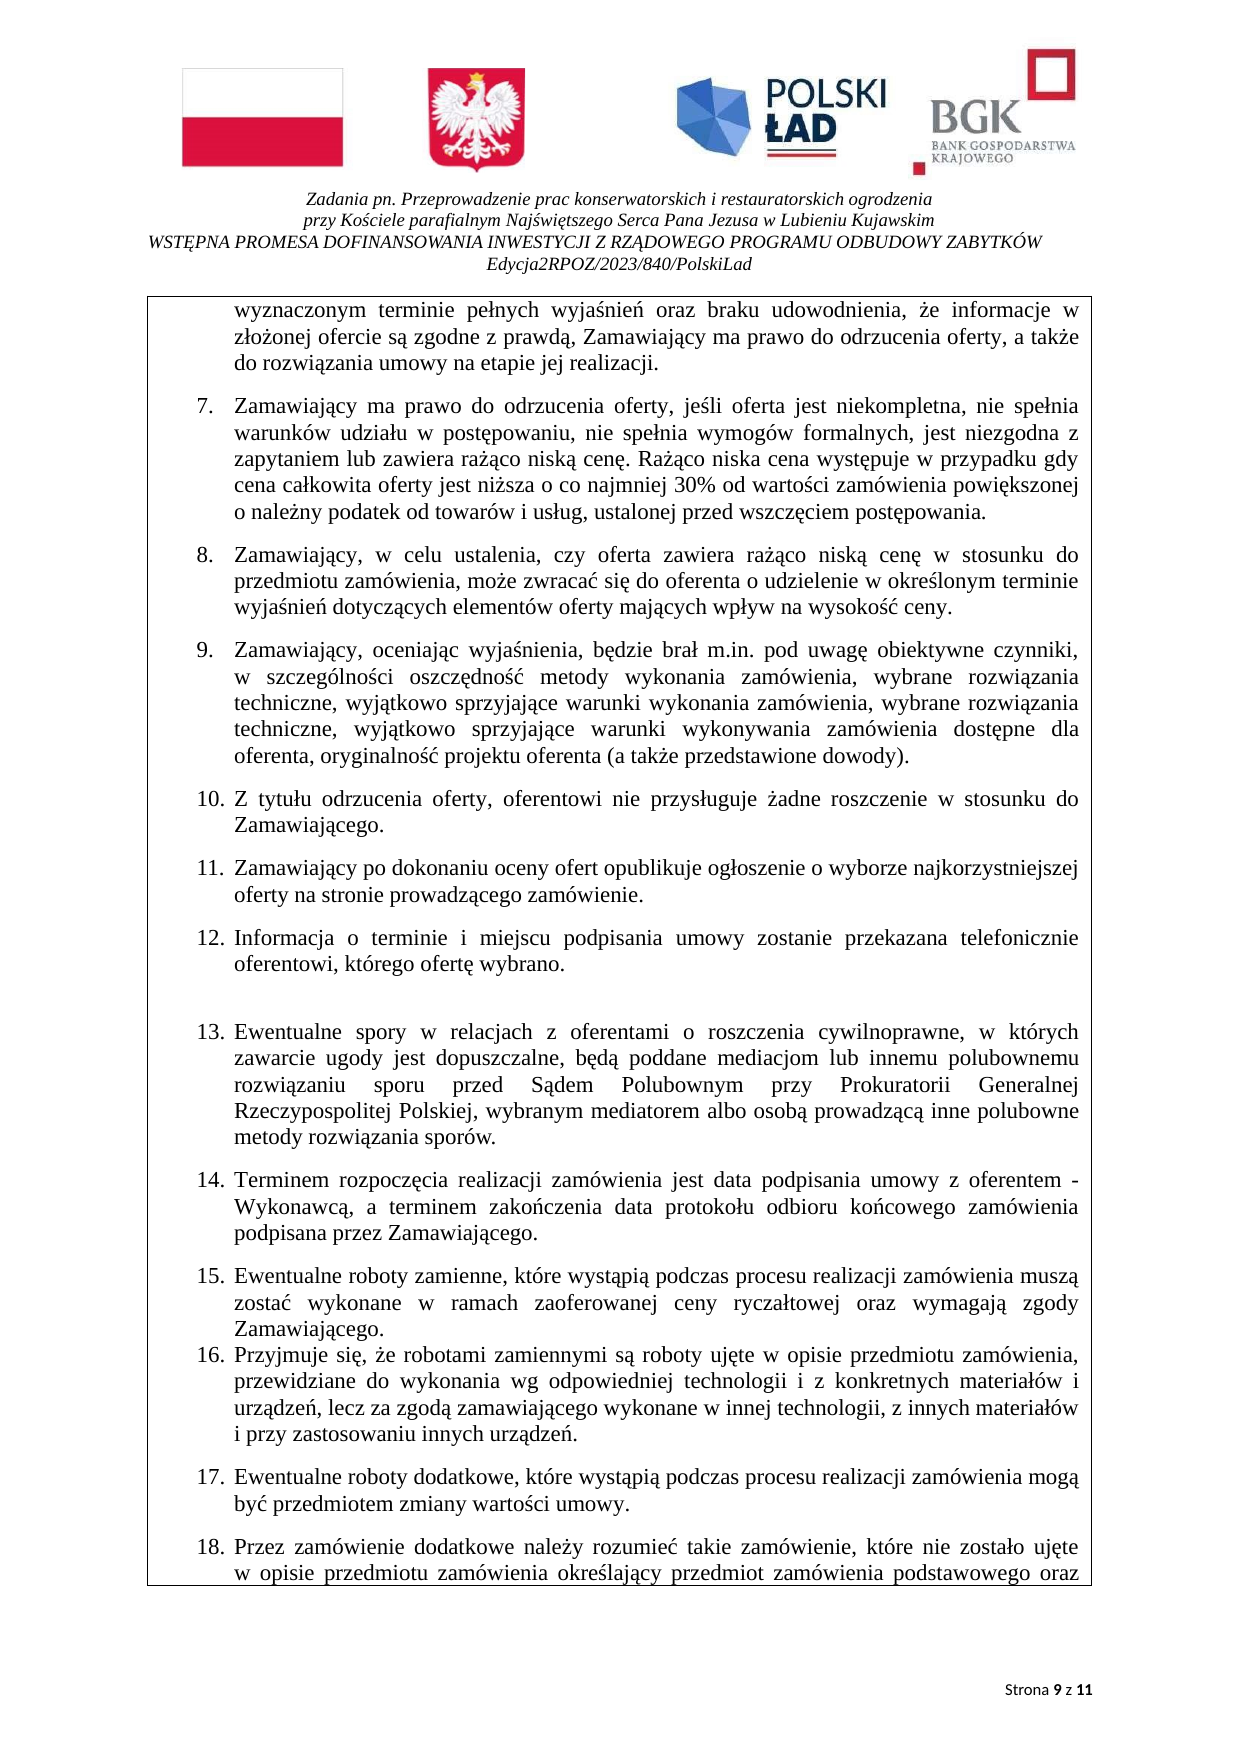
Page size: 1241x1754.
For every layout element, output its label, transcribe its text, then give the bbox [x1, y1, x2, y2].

table_cell wyznaczonym terminie pełnych wyjaśnień oraz braku udowodnienia, że informacje w złożonej ofercie są zgodne z prawdą, Zamawiający ma prawo do odrzucenia oferty, a także do rozwiązania umowy na etapie jej realizacji. Zamawiający ma prawo do odrzucenia oferty, jeśli oferta jest niekompletna, nie spełnia warunków udziału w postępowaniu, nie spełnia wymogów formalnych, jest niezgodna z zapytaniem lub zawiera rażąco niską cenę. Rażąco niska cena występuje w przypadku gdy cena całkowita oferty jest niższa o co najmniej 30% od wartości zamówienia powiększonej o należny podatek od towarów i usług, ustalonej przed wszczęciem postępowania. Zamawiający, w celu ustalenia, czy oferta zawiera rażąco niską cenę w stosunku do przedmiotu zamówienia, może zwracać się do oferenta o udzielenie w określonym terminie wyjaśnień dotyczących elementów oferty mających wpływ na wysokość ceny. Zamawiający, oceniając wyjaśnienia, będzie brał m.in. pod uwagę obiektywne czynniki, w szczególności oszczędność metody wykonania zamówienia, wybrane rozwiązania techniczne, wyjątkowo sprzyjające warunki wykonania zamówienia, wybrane rozwiązania techniczne, wyjątkowo sprzyjające warunki wykonywania zamówienia dostępne dla oferenta, oryginalność projektu oferenta (a także przedstawione dowody). Z tytułu odrzucenia oferty, oferentowi nie przysługuje żadne roszczenie w stosunku do Zamawiającego. Zamawiający po dokonaniu oceny ofert opublikuje ogłoszenie o wyborze najkorzystniejszej oferty na stronie prowadzącego zamówienie. Informacja o terminie i miejscu podpisania umowy zostanie przekazana telefonicznie oferentowi, którego ofertę wybrano. Ewentualne spory w relacjach z oferentami o roszczenia cywilnoprawne, w których zawarcie ugody jest dopuszczalne, będą poddane mediacjom lub innemu polubownemu rozwiązaniu sporu przed Sądem Polubownym przy Prokuratorii Generalnej Rzeczypospolitej Polskiej, wybranym mediatorem albo osobą prowadzącą inne polubowne metody rozwiązania sporów. Terminem rozpoczęcia realizacji zamówienia jest data podpisania umowy z oferentem -Wykonawcą, a terminem zakończenia data protokołu odbioru końcowego zamówienia podpisana przez Zamawiającego. Ewentualne roboty zamienne, które wystąpią podczas procesu realizacji zamówienia muszą zostać wykonane w ramach zaoferowanej ceny ryczałtowej oraz wymagają zgody Zamawiającego. Przyjmuje się, że robotami zamiennymi są roboty ujęte w opisie przedmiotu zamówienia, przewidziane do wykonania wg odpowiedniej technologii i z konkretnych materiałów i urządzeń, lecz za zgodą zamawiającego wykonane w innej technologii, z innych materiałów i przy zastosowaniu innych urządzeń. Ewentualne roboty dodatkowe, które wystąpią podczas procesu realizacji zamówienia mogą być przedmiotem zmiany wartości umowy. Przez zamówienie dodatkowe należy rozumieć takie zamówienie, które nie zostało ujęte w opisie przedmiotu zamówienia określający przedmiot zamówienia podstawowego oraz [148, 297, 1091, 1585]
